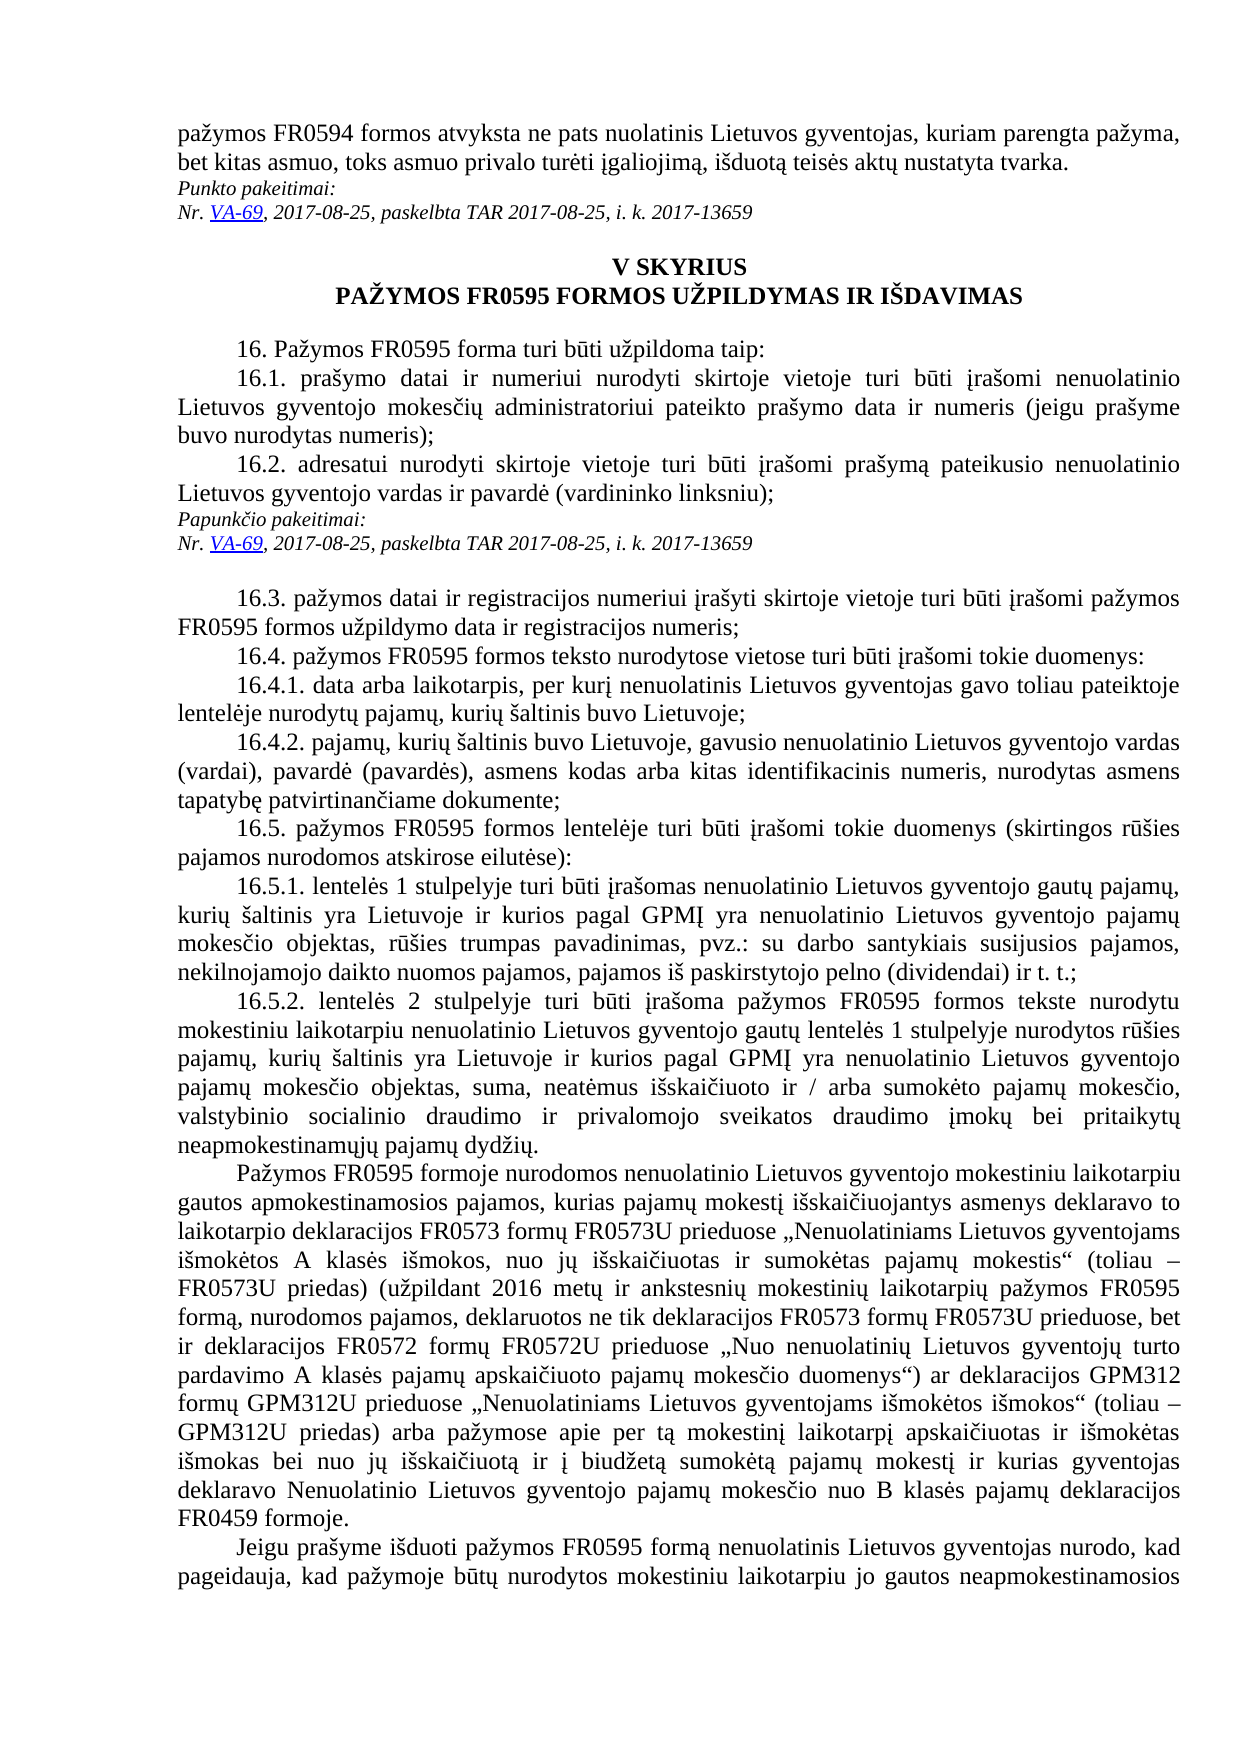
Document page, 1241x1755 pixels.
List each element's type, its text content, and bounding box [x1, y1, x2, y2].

text 16.3. pažymos datai ir registracijos numeriui įrašyti skirtoje vietoje turi būti įrašomi pažymos FR0595 formos užpildymo data ir registracijos numeris; [177, 583, 1181, 641]
text 16.5. pažymos FR0595 formos lentelėje turi būti įrašomi tokie duomenys (skirtingos rūšies pajamos nurodomos atskirose eilutėse): [177, 813, 1181, 871]
text 16. Pažymos FR0595 forma turi būti užpildoma taip: [177, 334, 1181, 363]
subtitle V SKYRIUS [177, 252, 1181, 281]
text 16.4. pažymos FR0595 formos teksto nurodytose vietose turi būti įrašomi tokie duomenys: [177, 641, 1181, 670]
text Jeigu prašyme išduoti pažymos FR0595 formą nenuolatinis Lietuvos gyventojas nurodo, kad pageidauja, kad pažymoje būtų nurodytos mokestiniu laikotarpiu jo gautos neapmokestinamosios [177, 1532, 1181, 1590]
text 16.1. prašymo datai ir numeriui nurodyti skirtoje vietoje turi būti įrašomi nenuolatinio Lietuvos gyventojo mokesčių administratoriui pateikto prašymo data ir numeris (jeigu prašyme buvo nurodytas numeris); [177, 363, 1181, 449]
text Pažymos FR0595 formoje nurodomos nenuolatinio Lietuvos gyventojo mokestiniu laikotarpiu gautos apmokestinamosios pajamos, kurias pajamų mokestį išskaičiuojantys asmenys deklaravo to laikotarpio deklaracijos FR0573 formų FR0573U prieduose „Nenuolatiniams Lietuvos gyventojams išmokėtos A klasės išmokos, nuo jų išskaičiuotas ir sumokėtas pajamų mokestis“ (toliau – FR0573U priedas) (užpildant 2016 metų ir ankstesnių mokestinių laikotarpių pažymos FR0595 formą, nurodomos pajamos, deklaruotos ne tik deklaracijos FR0573 formų FR0573U prieduose, bet ir deklaracijos FR0572 formų FR0572U prieduose „Nuo nenuolatinių Lietuvos gyventojų turto pardavimo A klasės pajamų apskaičiuoto pajamų mokesčio duomenys“) ar deklaracijos GPM312 formų GPM312U prieduose „Nenuolatiniams Lietuvos gyventojams išmokėtos išmokos“ (toliau – GPM312U priedas) arba pažymose apie per tą mokestinį laikotarpį apskaičiuotas ir išmokėtas išmokas bei nuo jų išskaičiuotą ir į biudžetą sumokėtą pajamų mokestį ir kurias gyventojas deklaravo Nenuolatinio Lietuvos gyventojo pajamų mokesčio nuo B klasės pajamų deklaracijos FR0459 formoje. [177, 1158, 1181, 1532]
text 16.4.2. pajamų, kurių šaltinis buvo Lietuvoje, gavusio nenuolatinio Lietuvos gyventojo vardas (vardai), pavardė (pavardės), asmens kodas arba kitas identifikacinis numeris, nurodytas asmens tapatybę patvirtinančiame dokumente; [177, 727, 1181, 813]
text Nr. VA-69, 2017-08-25, paskelbta TAR 2017-08-25, i. k. 2017-13659 [177, 200, 1181, 224]
text Papunkčio pakeitimai: [177, 507, 1181, 531]
text 16.5.2. lentelės 2 stulpelyje turi būti įrašoma pažymos FR0595 formos tekste nurodytu mokestiniu laikotarpiu nenuolatinio Lietuvos gyventojo gautų lentelės 1 stulpelyje nurodytos rūšies pajamų, kurių šaltinis yra Lietuvoje ir kurios pagal GPMĮ yra nenuolatinio Lietuvos gyventojo pajamų mokesčio objektas, suma, neatėmus išskaičiuoto ir / arba sumokėto pajamų mokesčio, valstybinio socialinio draudimo ir privalomojo sveikatos draudimo įmokų bei pritaikytų neapmokestinamųjų pajamų dydžių. [177, 986, 1181, 1158]
text Punkto pakeitimai: [177, 176, 1181, 200]
subtitle PAŽYMOS FR0595 FORMOS UŽPILDYMAS IR IŠDAVIMAS [177, 281, 1181, 310]
text 16.2. adresatui nurodyti skirtoje vietoje turi būti įrašomi prašymą pateikusio nenuolatinio Lietuvos gyventojo vardas ir pavardė (vardininko linksniu); [177, 449, 1181, 507]
text 16.4.1. data arba laikotarpis, per kurį nenuolatinis Lietuvos gyventojas gavo toliau pateiktoje lentelėje nurodytų pajamų, kurių šaltinis buvo Lietuvoje; [177, 670, 1181, 727]
text 16.5.1. lentelės 1 stulpelyje turi būti įrašomas nenuolatinio Lietuvos gyventojo gautų pajamų, kurių šaltinis yra Lietuvoje ir kurios pagal GPMĮ yra nenuolatinio Lietuvos gyventojo pajamų mokesčio objektas, rūšies trumpas pavadinimas, pvz.: su darbo santykiais susijusios pajamos, nekilnojamojo daikto nuomos pajamos, pajamos iš paskirstytojo pelno (dividendai) ir t. t.; [177, 871, 1181, 986]
text Nr. VA-69, 2017-08-25, paskelbta TAR 2017-08-25, i. k. 2017-13659 [177, 531, 1181, 555]
text pažymos FR0594 formos atvyksta ne pats nuolatinis Lietuvos gyventojas, kuriam parengta pažyma, bet kitas asmuo, toks asmuo privalo turėti įgaliojimą, išduotą teisės aktų nustatyta tvarka. [177, 118, 1181, 176]
